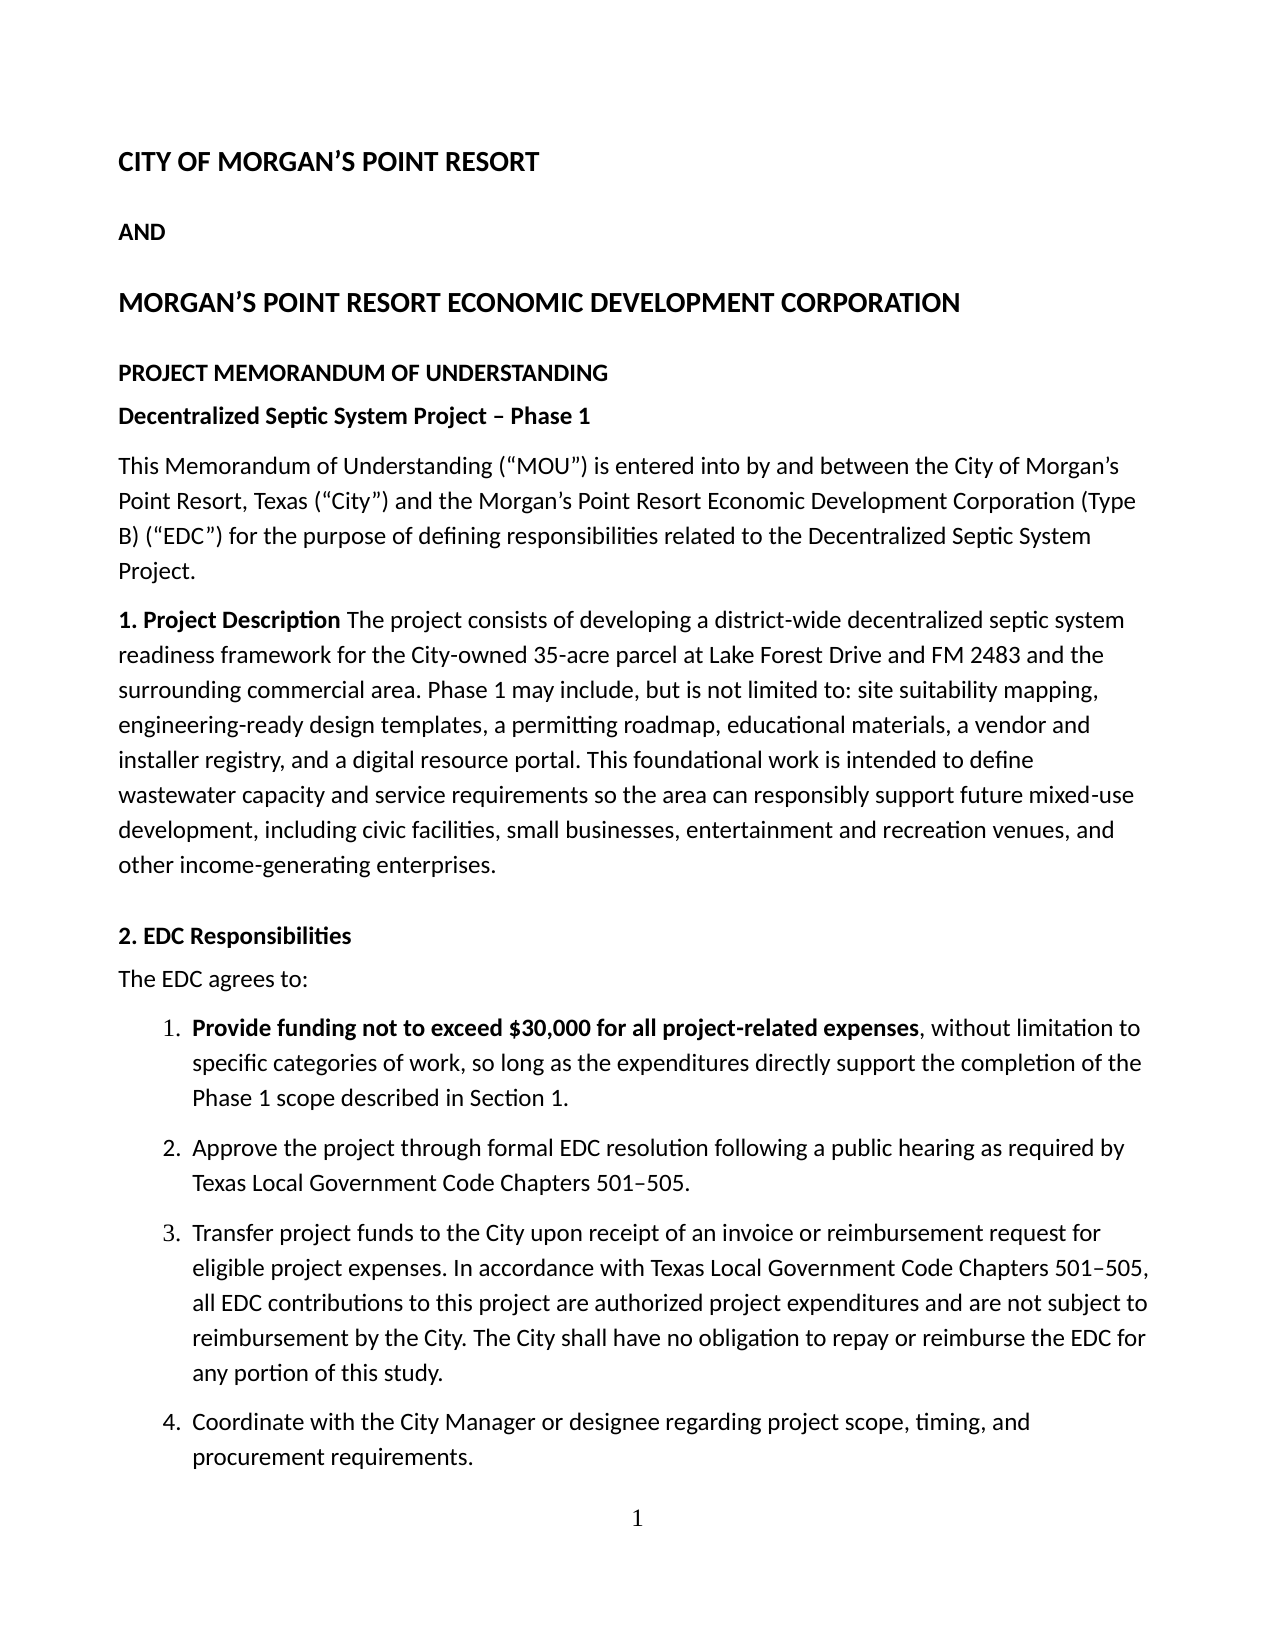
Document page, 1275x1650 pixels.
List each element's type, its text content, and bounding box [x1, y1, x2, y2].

text This Memorandum of Understanding (“MOU”) is entered into by and between the City of Morgan’s Point Resort, Texas (“City”) and the Morgan’s Point Resort Economic Development Corporation (Type B) (“EDC”) for the purpose of defining responsibilities related to the Decentralized Septic System Project. [118, 450, 1157, 586]
text The EDC agrees to: [118, 963, 1157, 993]
text Decentralized Septic System Project – Phase 1 [118, 400, 1157, 431]
subtitle 2. EDC Responsibilities [118, 920, 1157, 951]
subtitle MORGAN’S POINT RESORT ECONOMIC DEVELOPMENT CORPORATION [118, 284, 1157, 320]
subtitle AND [118, 216, 1157, 247]
subtitle PROJECT MEMORANDUM OF UNDERSTANDING [118, 357, 1157, 388]
text 1. Project Description The project consists of developing a district‑wide decentralized septic system readiness framework for the City‑owned 35‑acre parcel at Lake Forest Drive and FM 2483 and the surrounding commercial area. Phase 1 may include, but is not limited to: site suitability mapping, engineering‑ready design templates, a permitting roadmap, educational materials, a vendor and installer registry, and a digital resource portal. This foundational work is intended to define wastewater capacity and service requirements so the area can responsibly support future mixed‑use development, including civic facilities, small businesses, entertainment and recreation venues, and other income‑generating enterprises. [118, 604, 1157, 880]
list Coordinate with the City Manager or designee regarding project scope, timing, and procurement requirements. [162, 1406, 1157, 1472]
subtitle CITY OF MORGAN’S POINT RESORT [118, 143, 1157, 179]
list Approve the project through formal EDC resolution following a public hearing as required by Texas Local Government Code Chapters 501–505. [162, 1132, 1157, 1198]
list Transfer project funds to the City upon receipt of an invoice or reimbursement request for eligible project expenses. In accordance with Texas Local Government Code Chapters 501–505, all EDC contributions to this project are authorized project expenditures and are not subject to reimbursement by the City. The City shall have no obligation to repay or reimburse the EDC for any portion of this study. [162, 1217, 1157, 1387]
list Provide funding not to exceed $30,000 for all project‑related expenses, without limitation to specific categories of work, so long as the expenditures directly support the completion of the Phase 1 scope described in Section 1. [162, 1013, 1157, 1113]
